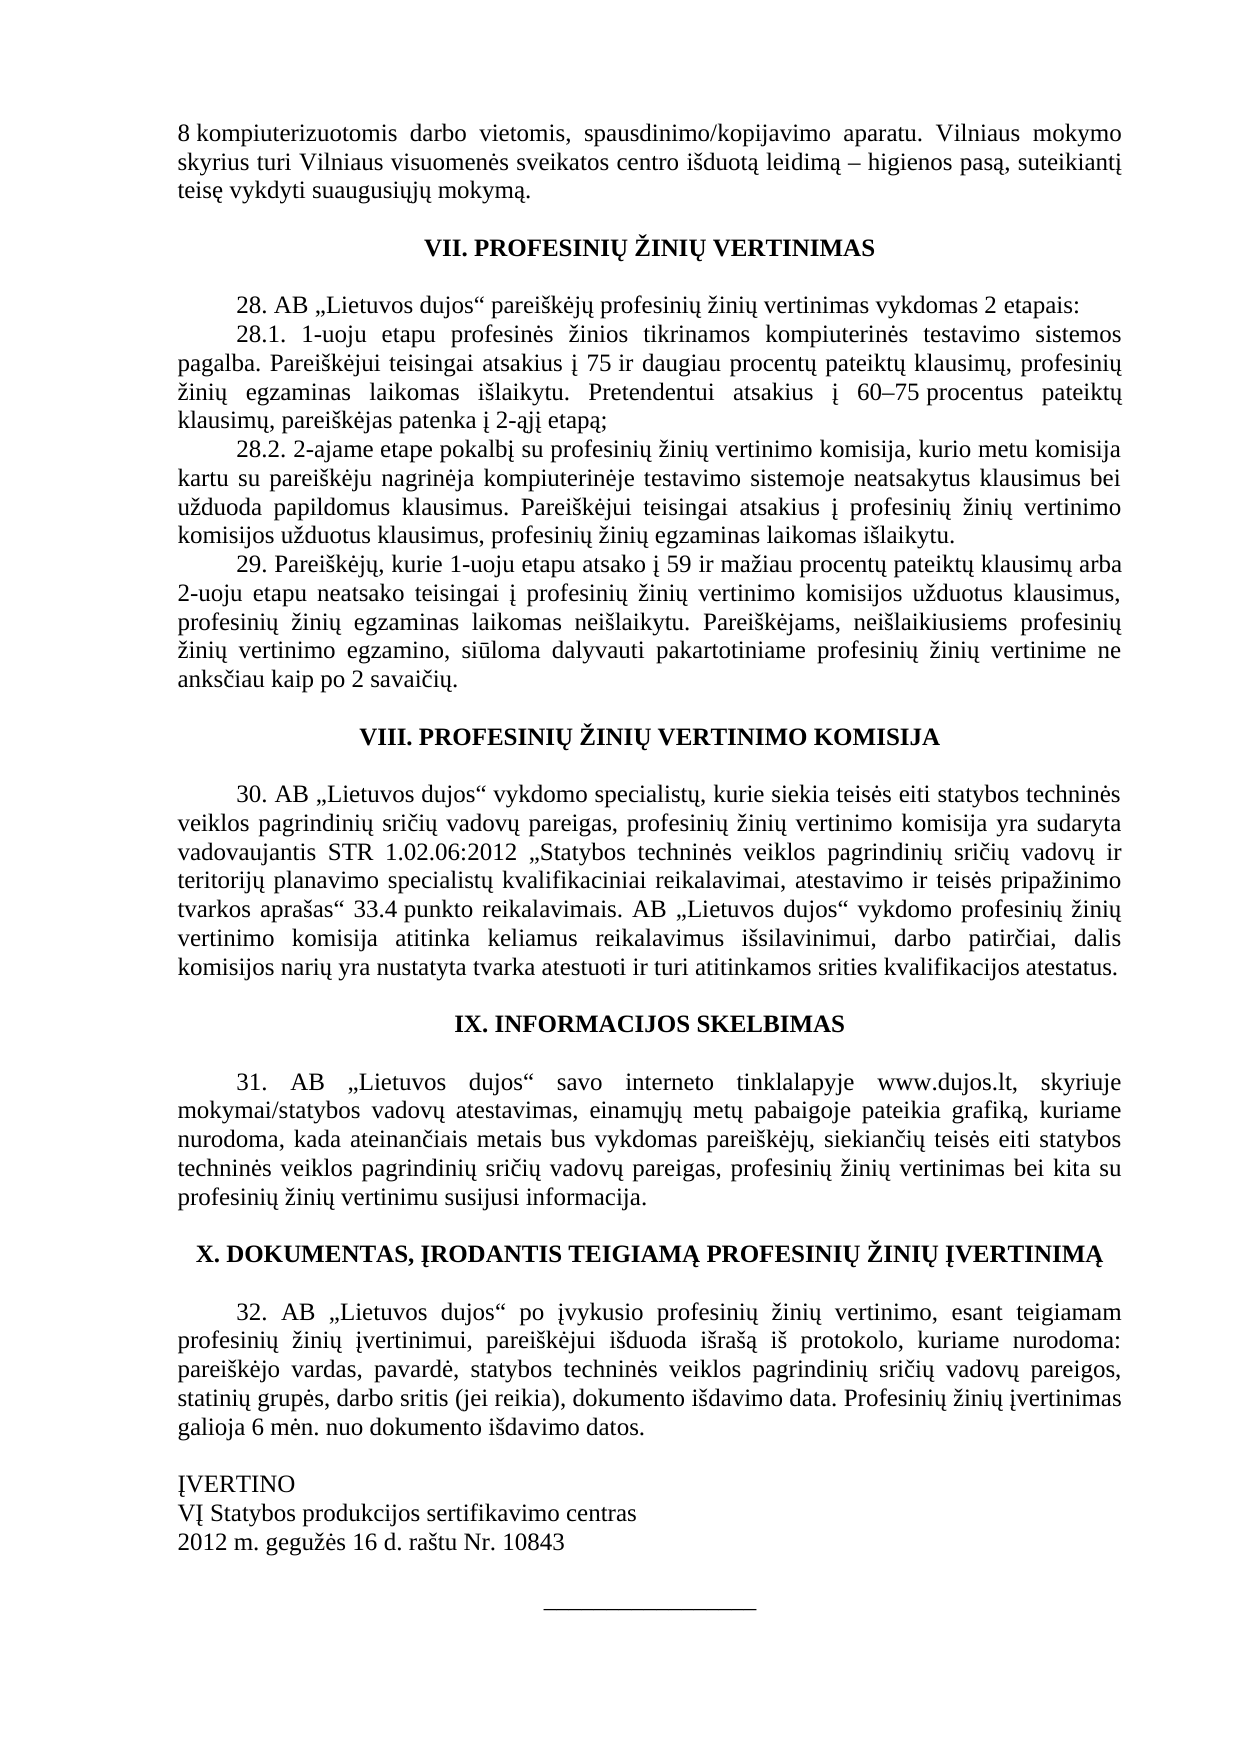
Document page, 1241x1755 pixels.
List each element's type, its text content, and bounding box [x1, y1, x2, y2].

text VII. PROFESINIŲ ŽINIŲ VERTINIMAS [177, 233, 1122, 262]
text VĮ Statybos produkcijos sertifikavimo centras [177, 1498, 1122, 1527]
text 30. AB „Lietuvos dujos“ vykdomo specialistų, kurie siekia teisės eiti statybos techninės veiklos pagrindinių sričių vadovų pareigas, profesinių žinių vertinimo komisija yra sudaryta vadovaujantis STR 1.02.06:2012 „Statybos techninės veiklos pagrindinių sričių vadovų ir teritorijų planavimo specialistų kvalifikaciniai reikalavimai, atestavimo ir teisės pripažinimo tvarkos aprašas“ 33.4 punkto reikalavimais. AB „Lietuvos dujos“ vykdomo profesinių žinių vertinimo komisija atitinka keliamus reikalavimus išsilavinimui, darbo patirčiai, dalis komisijos narių yra nustatyta tvarka atestuoti ir turi atitinkamos srities kvalifikacijos atestatus. [177, 779, 1122, 981]
text _________________ [177, 1584, 1122, 1613]
text IX. INFORMACIJOS SKELBIMAS [177, 1009, 1122, 1038]
text 28.1. 1-uoju etapu profesinės žinios tikrinamos kompiuterinės testavimo sistemos pagalba. Pareiškėjui teisingai atsakius į 75 ir daugiau procentų pateiktų klausimų, profesinių žinių egzaminas laikomas išlaikytu. Pretendentui atsakius į 60–75 procentus pateiktų klausimų, pareiškėjas patenka į 2-ąjį etapą; [177, 319, 1122, 434]
text VIII. PROFESINIŲ ŽINIŲ VERTINIMO KOMISIJA [177, 722, 1122, 751]
text 32. AB „Lietuvos dujos“ po įvykusio profesinių žinių vertinimo, esant teigiamam profesinių žinių įvertinimui, pareiškėjui išduoda išrašą iš protokolo, kuriame nurodoma: pareiškėjo vardas, pavardė, statybos techninės veiklos pagrindinių sričių vadovų pareigos, statinių grupės, darbo sritis (jei reikia), dokumento išdavimo data. Profesinių žinių įvertinimas galioja 6 mėn. nuo dokumento išdavimo datos. [177, 1297, 1122, 1441]
text 28.2. 2-ajame etape pokalbį su profesinių žinių vertinimo komisija, kurio metu komisija kartu su pareiškėju nagrinėja kompiuterinėje testavimo sistemoje neatsakytus klausimus bei užduoda papildomus klausimus. Pareiškėjui teisingai atsakius į profesinių žinių vertinimo komisijos užduotus klausimus, profesinių žinių egzaminas laikomas išlaikytu. [177, 434, 1122, 549]
text 2012 m. gegužės 16 d. raštu Nr. 10843 [177, 1527, 1122, 1556]
text X. DOKUMENTAS, ĮRODANTIS TEIGIAMĄ PROFESINIŲ ŽINIŲ ĮVERTINIMĄ [177, 1239, 1122, 1268]
text 29. Pareiškėjų, kurie 1-uoju etapu atsako į 59 ir mažiau procentų pateiktų klausimų arba 2-uoju etapu neatsako teisingai į profesinių žinių vertinimo komisijos užduotus klausimus, profesinių žinių egzaminas laikomas neišlaikytu. Pareiškėjams, neišlaikiusiems profesinių žinių vertinimo egzamino, siūloma dalyvauti pakartotiniame profesinių žinių vertinime ne anksčiau kaip po 2 savaičių. [177, 549, 1122, 693]
text 28. AB „Lietuvos dujos“ pareiškėjų profesinių žinių vertinimas vykdomas 2 etapais: [177, 291, 1122, 319]
text 31. AB „Lietuvos dujos“ savo interneto tinklalapyje www.dujos.lt, skyriuje mokymai/statybos vadovų atestavimas, einamųjų metų pabaigoje pateikia grafiką, kuriame nurodoma, kada ateinančiais metais bus vykdomas pareiškėjų, siekiančių teisės eiti statybos techninės veiklos pagrindinių sričių vadovų pareigas, profesinių žinių vertinimas bei kita su profesinių žinių vertinimu susijusi informacija. [177, 1067, 1122, 1211]
text ĮVERTINO [177, 1469, 1122, 1498]
text 8 kompiuterizuotomis darbo vietomis, spausdinimo/kopijavimo aparatu. Vilniaus mokymo skyrius turi Vilniaus visuomenės sveikatos centro išduotą leidimą – higienos pasą, suteikiantį teisę vykdyti suaugusiųjų mokymą. [177, 118, 1122, 204]
